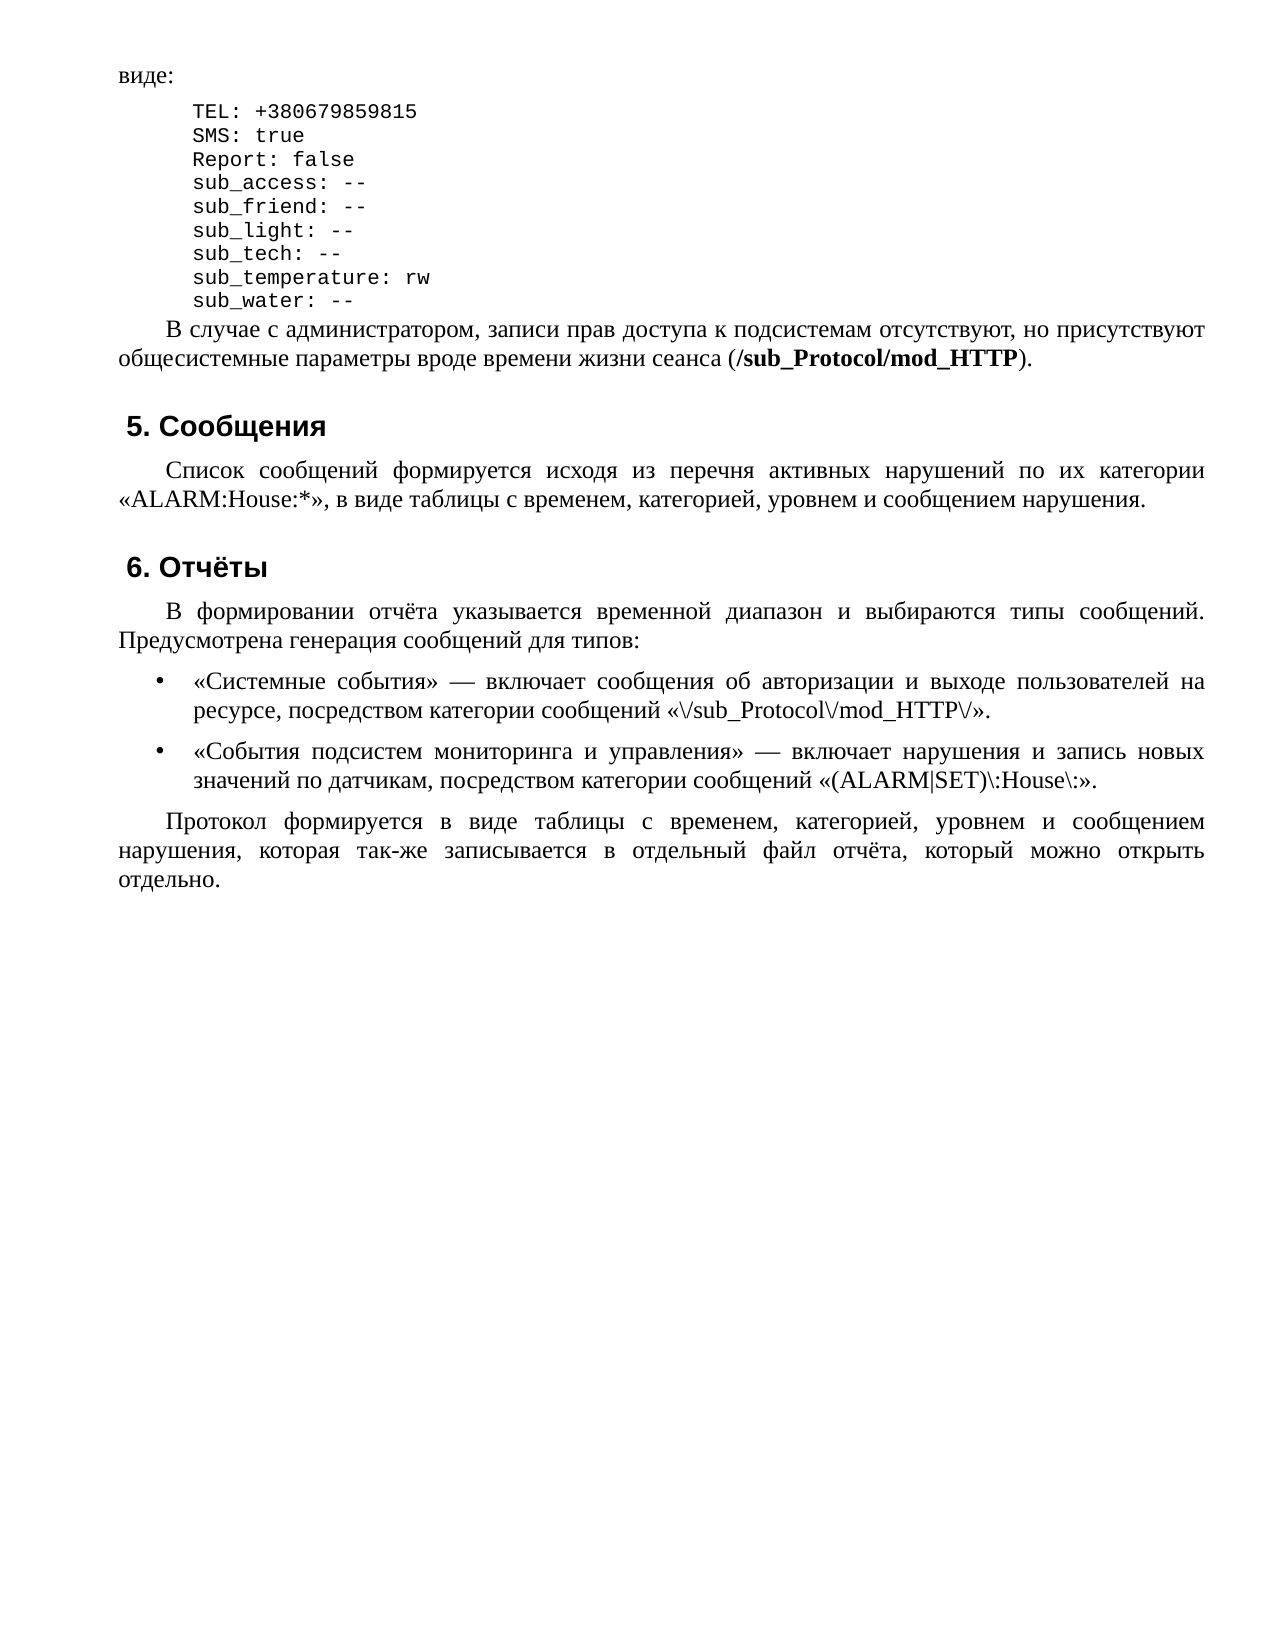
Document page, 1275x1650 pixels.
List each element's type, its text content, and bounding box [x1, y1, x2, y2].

text Протокол формируется в виде таблицы с временем, категорией, уровнем и сообщением нарушения, которая так-же записывается в отдельный файл отчёта, который можно открыть отдельно. [118, 806, 1206, 892]
text sub_water: -- [192, 291, 1206, 314]
text sub_access: -- [192, 172, 1206, 196]
subtitle Сообщения [118, 409, 1206, 443]
text SMS: true [192, 125, 1206, 149]
text TEL: +380679859815 [192, 101, 1206, 125]
list «События подсистем мониторинга и управления» — включает нарушения и запись новых значений по датчикам, посредством категории сообщений «(ALARM|SET)\:House\:». [156, 736, 1206, 794]
text В случае с администратором, записи прав доступа к подсистемам отсутствуют, но присутствуют общесистемные параметры вроде времени жизни сеанса (/sub_Protocol/mod_HTTP). [118, 314, 1206, 372]
text sub_light: -- [192, 219, 1206, 243]
text sub_tech: -- [192, 243, 1206, 267]
subtitle Отчёты [118, 550, 1206, 584]
text Список сообщений формируется исходя из перечня активных нарушений по их категории «ALARM:House:*», в виде таблицы с временем, категорией, уровнем и сообщением нарушения. [118, 455, 1206, 513]
text виде: [118, 60, 1206, 89]
text Report: false [192, 149, 1206, 172]
text sub_temperature: rw [192, 267, 1206, 291]
text В формировании отчёта указывается временной диапазон и выбираются типы сообщений. Предусмотрена генерация сообщений для типов: [118, 596, 1206, 654]
text sub_friend: -- [192, 196, 1206, 219]
list «Системные события» — включает сообщения об авторизации и выходе пользователей на ресурсе, посредством категории сообщений «\/sub_Protocol\/mod_HTTP\/». [156, 666, 1206, 724]
